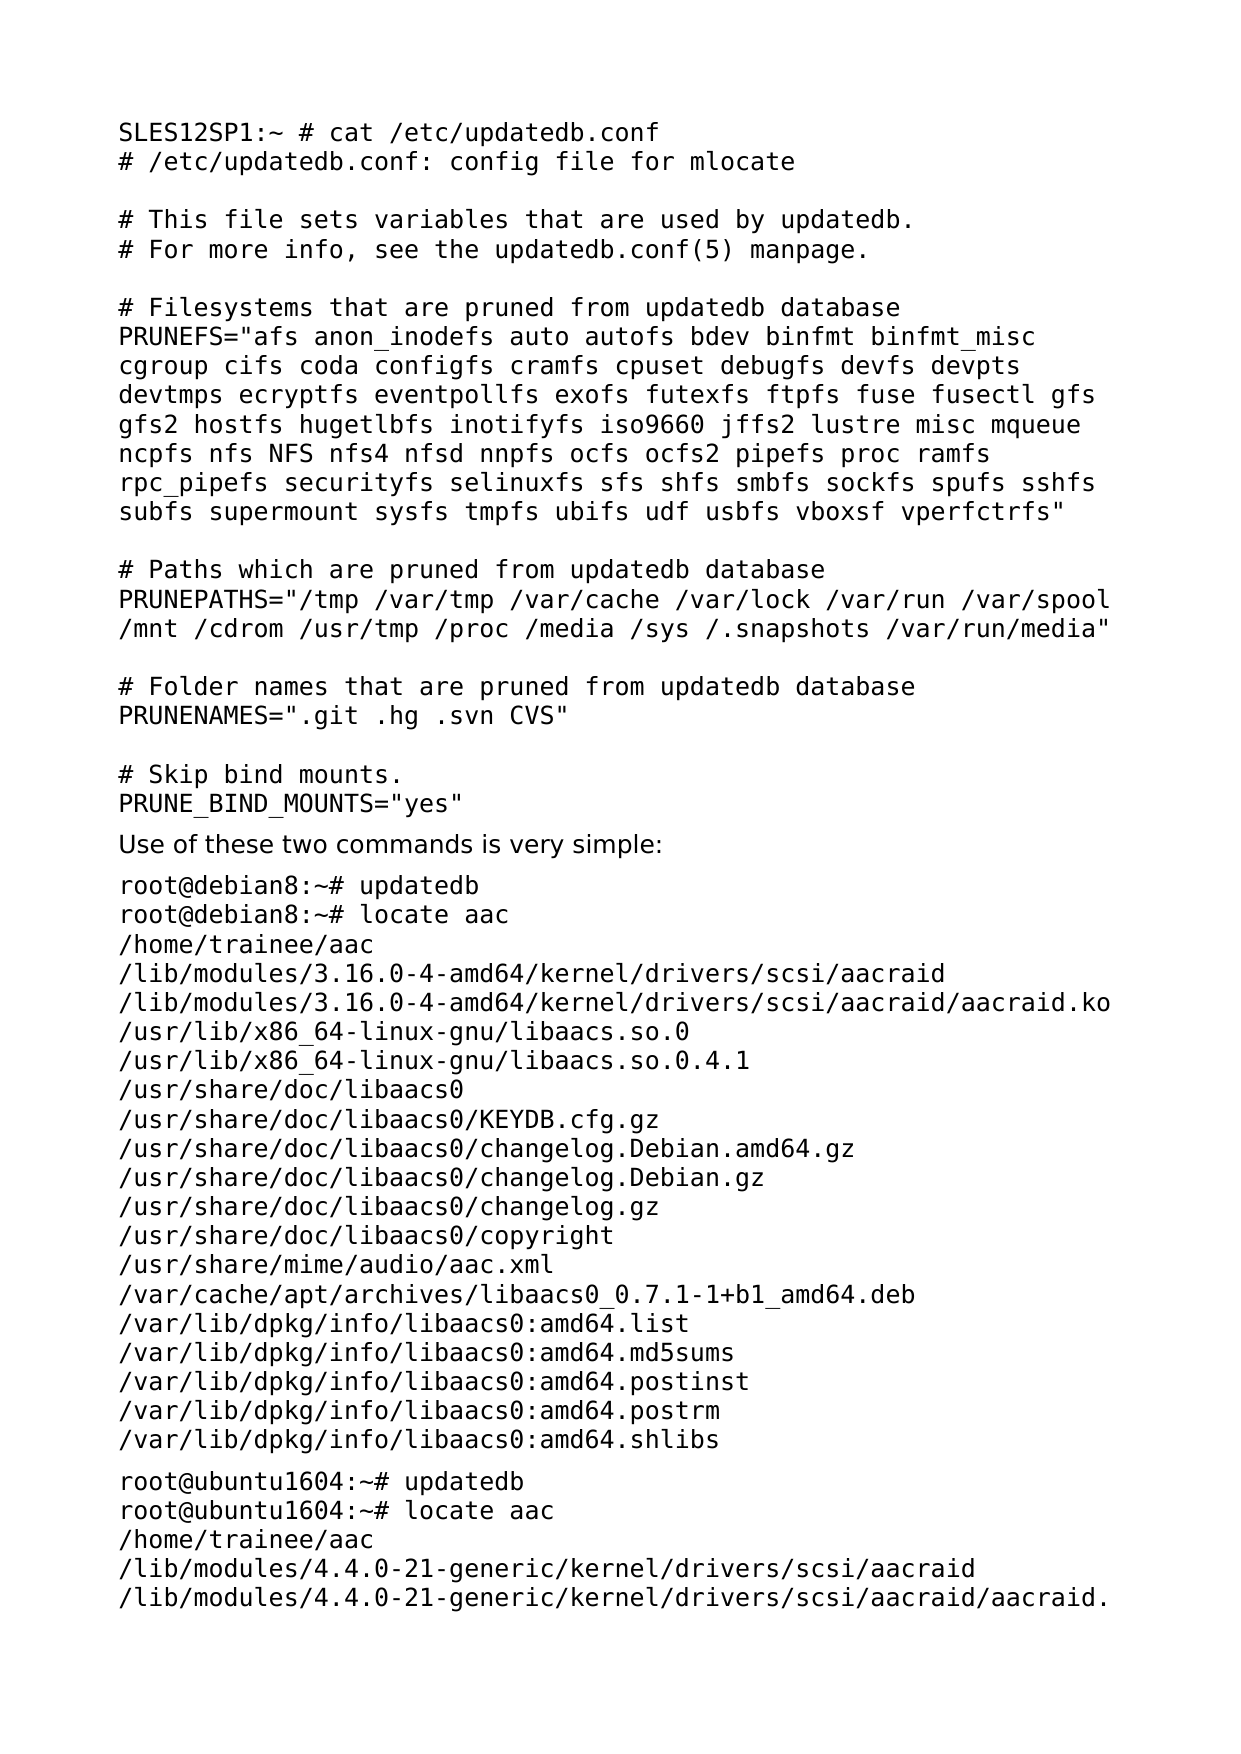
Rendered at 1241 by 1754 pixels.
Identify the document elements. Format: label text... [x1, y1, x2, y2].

text root@ubuntu1604:~# updatedb root@ubuntu1604:~# locate aac /home/trainee/aac /lib/modules/4.4.0-21-generic/kernel/drivers/scsi/aacraid /lib/modules/4.4.0-21-generic/kernel/drivers/scsi/aacraid/aacraid. [118, 1467, 1122, 1612]
text Use of these two commands is very simple: [118, 830, 1122, 859]
text SLES12SP1:~ # cat /etc/updatedb.conf # /etc/updatedb.conf: config file for mlocate # This file sets variables that are used by updatedb. # For more info, see the updatedb.conf(5) manpage. # Filesystems that are pruned from updatedb database PRUNEFS="afs anon_inodefs auto autofs bdev binfmt binfmt_misc cgroup cifs coda configfs cramfs cpuset debugfs devfs devpts devtmps ecryptfs eventpollfs exofs futexfs ftpfs fuse fusectl gfs gfs2 hostfs hugetlbfs inotifyfs iso9660 jffs2 lustre misc mqueue ncpfs nfs NFS nfs4 nfsd nnpfs ocfs ocfs2 pipefs proc ramfs rpc_pipefs securityfs selinuxfs sfs shfs smbfs sockfs spufs sshfs subfs supermount sysfs tmpfs ubifs udf usbfs vboxsf vperfctrfs" # Paths which are pruned from updatedb database PRUNEPATHS="/tmp /var/tmp /var/cache /var/lock /var/run /var/spool /mnt /cdrom /usr/tmp /proc /media /sys /.snapshots /var/run/media" # Folder names that are pruned from updatedb database PRUNENAMES=".git .hg .svn CVS" # Skip bind mounts. PRUNE_BIND_MOUNTS="yes" [118, 118, 1122, 818]
text root@debian8:~# updatedb root@debian8:~# locate aac /home/trainee/aac /lib/modules/3.16.0-4-amd64/kernel/drivers/scsi/aacraid /lib/modules/3.16.0-4-amd64/kernel/drivers/scsi/aacraid/aacraid.ko /usr/lib/x86_64-linux-gnu/libaacs.so.0 /usr/lib/x86_64-linux-gnu/libaacs.so.0.4.1 /usr/share/doc/libaacs0 /usr/share/doc/libaacs0/KEYDB.cfg.gz /usr/share/doc/libaacs0/changelog.Debian.amd64.gz /usr/share/doc/libaacs0/changelog.Debian.gz /usr/share/doc/libaacs0/changelog.gz /usr/share/doc/libaacs0/copyright /usr/share/mime/audio/aac.xml /var/cache/apt/archives/libaacs0_0.7.1-1+b1_amd64.deb /var/lib/dpkg/info/libaacs0:amd64.list /var/lib/dpkg/info/libaacs0:amd64.md5sums /var/lib/dpkg/info/libaacs0:amd64.postinst /var/lib/dpkg/info/libaacs0:amd64.postrm /var/lib/dpkg/info/libaacs0:amd64.shlibs [118, 872, 1122, 1455]
